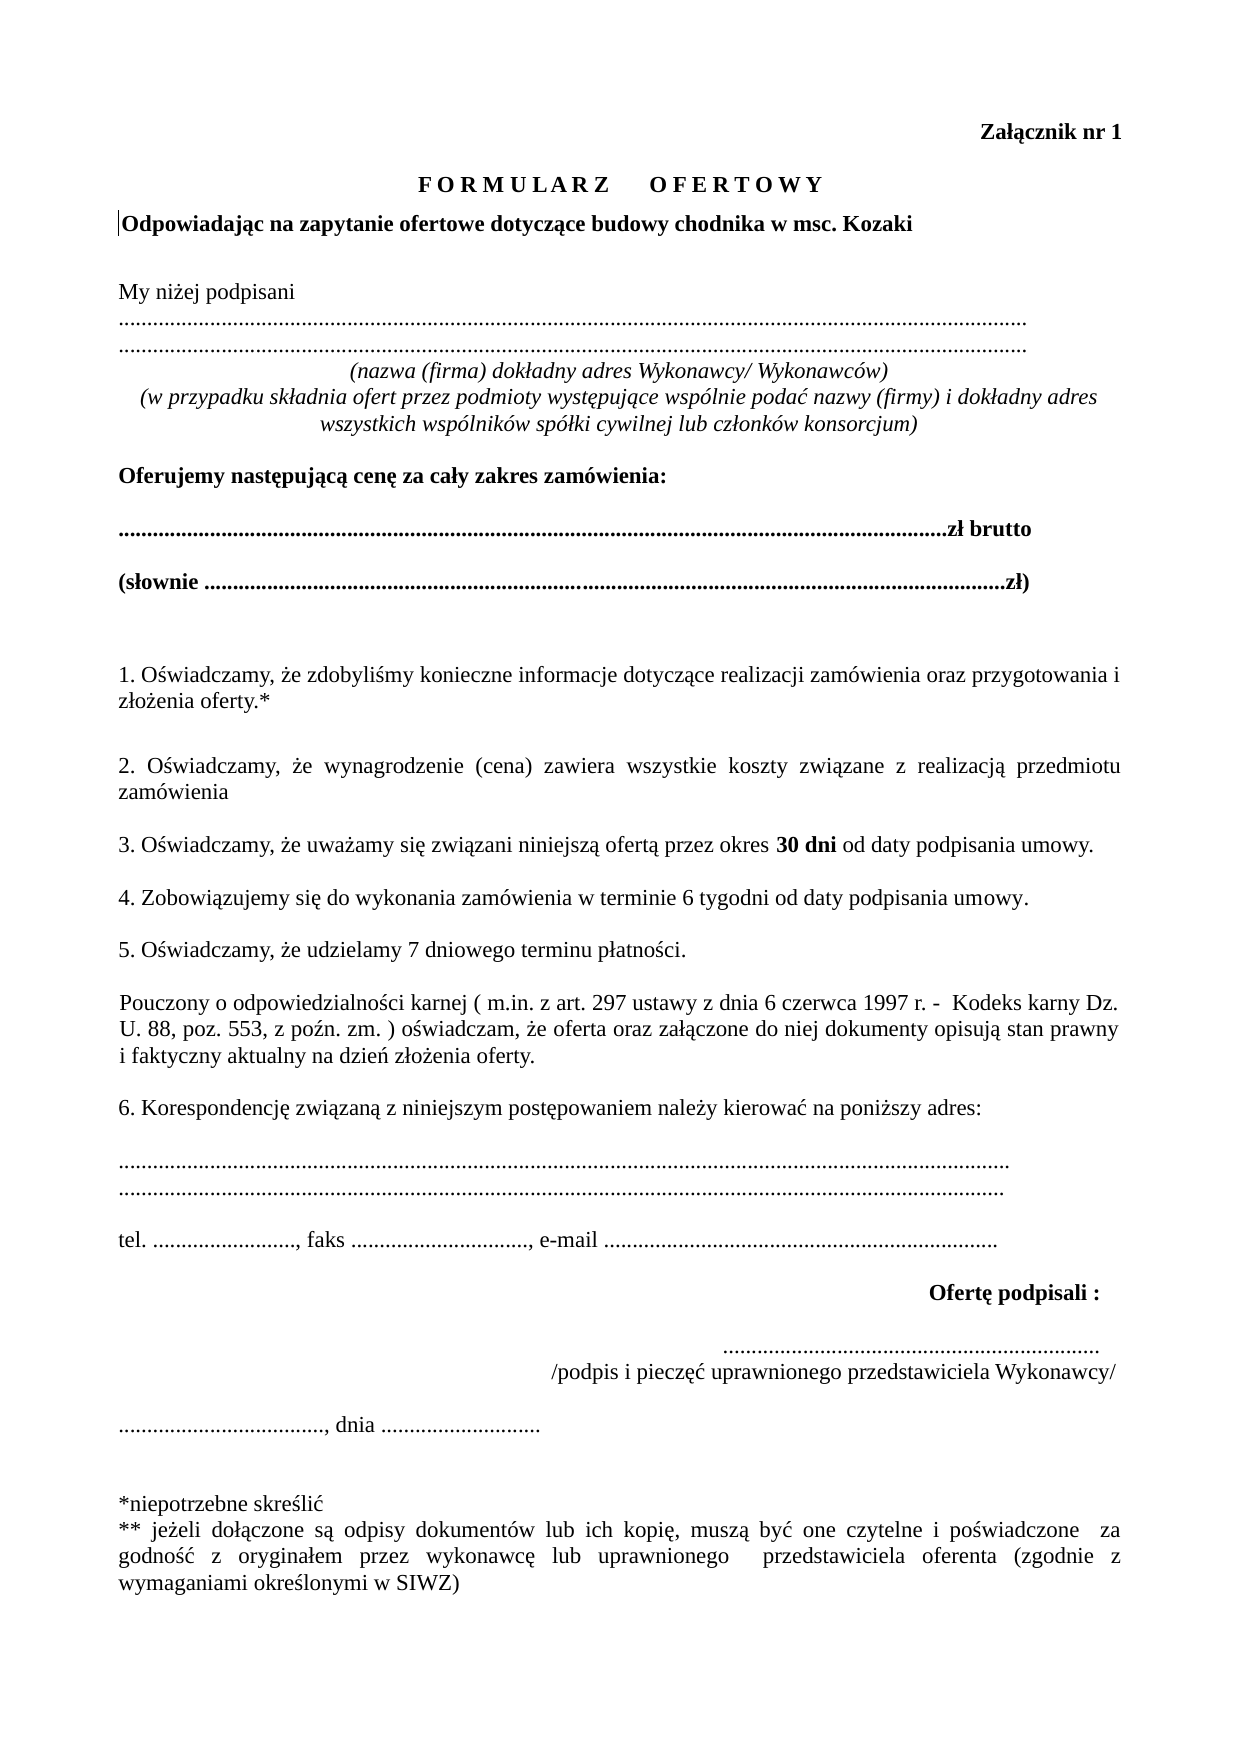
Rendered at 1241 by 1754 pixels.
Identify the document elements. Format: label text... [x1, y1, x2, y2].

text My niżej podpisani [118, 278, 1122, 304]
text (w przypadku składnia ofert przez podmioty występujące wspólnie podać nazwy (firmy) i dokładny adres wszystkich wspólników spółki cywilnej lub członków konsorcjum) [118, 383, 1122, 436]
text .................................................................................................................................................zł brutto [118, 515, 1122, 541]
subtitle F O R M U L A R Z O F E R T O W Y [118, 171, 1122, 197]
text .................................................................. [118, 1332, 1122, 1358]
text 5. Oświadczamy, że udzielamy 7 dniowego terminu płatności. [118, 936, 1122, 963]
text 4. Zobowiązujemy się do wykonania zamówienia w terminie 6 tygodni od daty podpisania umowy. [118, 884, 1122, 910]
text (słownie ............................................................................................................................................zł) [118, 568, 1122, 594]
text ** jeżeli dołączone są odpisy dokumentów lub ich kopię, muszą być one czytelne i poświadczone za godność z oryginałem przez wykonawcę lub uprawnionego przedstawiciela oferenta (zgodnie z wymaganiami określonymi w SIWZ) [118, 1516, 1122, 1595]
text 6. Korespondencję związaną z niniejszym postępowaniem należy kierować na poniższy adres: [118, 1094, 1122, 1121]
text ............................................................................................................................................................... [118, 331, 1122, 357]
text ...................................., dnia ............................ [118, 1411, 1122, 1437]
text Oferujemy następującą cenę za cały zakres zamówienia: [118, 462, 1122, 489]
text Załącznik nr 1 [118, 118, 1122, 144]
text /podpis i pieczęć uprawnionego przedstawiciela Wykonawcy/ [118, 1358, 1122, 1384]
text tel. ........................., faks ..............................., e-mail ..................................................................... [118, 1226, 1122, 1253]
text *niepotrzebne skreślić [118, 1490, 1122, 1516]
text 3. Oświadczamy, że uważamy się związani niniejszą ofertą przez okres 30 dni od daty podpisania umowy. [118, 831, 1122, 857]
text 2. Oświadczamy, że wynagrodzenie (cena) zawiera wszystkie koszty związane z realizacją przedmiotu zamówienia [118, 752, 1122, 804]
text ............................................................................................................................................................... [118, 304, 1122, 331]
text (nazwa (firma) dokładny adres Wykonawcy/ Wykonawców) [118, 357, 1122, 383]
subtitle Odpowiadając na zapytanie ofertowe dotyczące budowy chodnika w msc. Kozaki [119, 210, 1122, 236]
text Ofertę podpisali : [118, 1279, 1122, 1332]
text ........................................................................................................................................................... [118, 1173, 1122, 1200]
text 1. Oświadczamy, że zdobyliśmy konieczne informacje dotyczące realizacji zamówienia oraz przygotowania i złożenia oferty.* [118, 661, 1122, 714]
text Pouczony o odpowiedzialności karnej ( m.in. z art. 297 ustawy z dnia 6 czerwca 1997 r. - Kodeks karny Dz. U. 88, poz. 553, z poźn. zm. ) oświadczam, że oferta oraz załączone do niej dokumenty opisują stan prawny i faktyczny aktualny na dzień złożenia oferty. [119, 989, 1120, 1068]
text ............................................................................................................................................................ [118, 1147, 1122, 1173]
